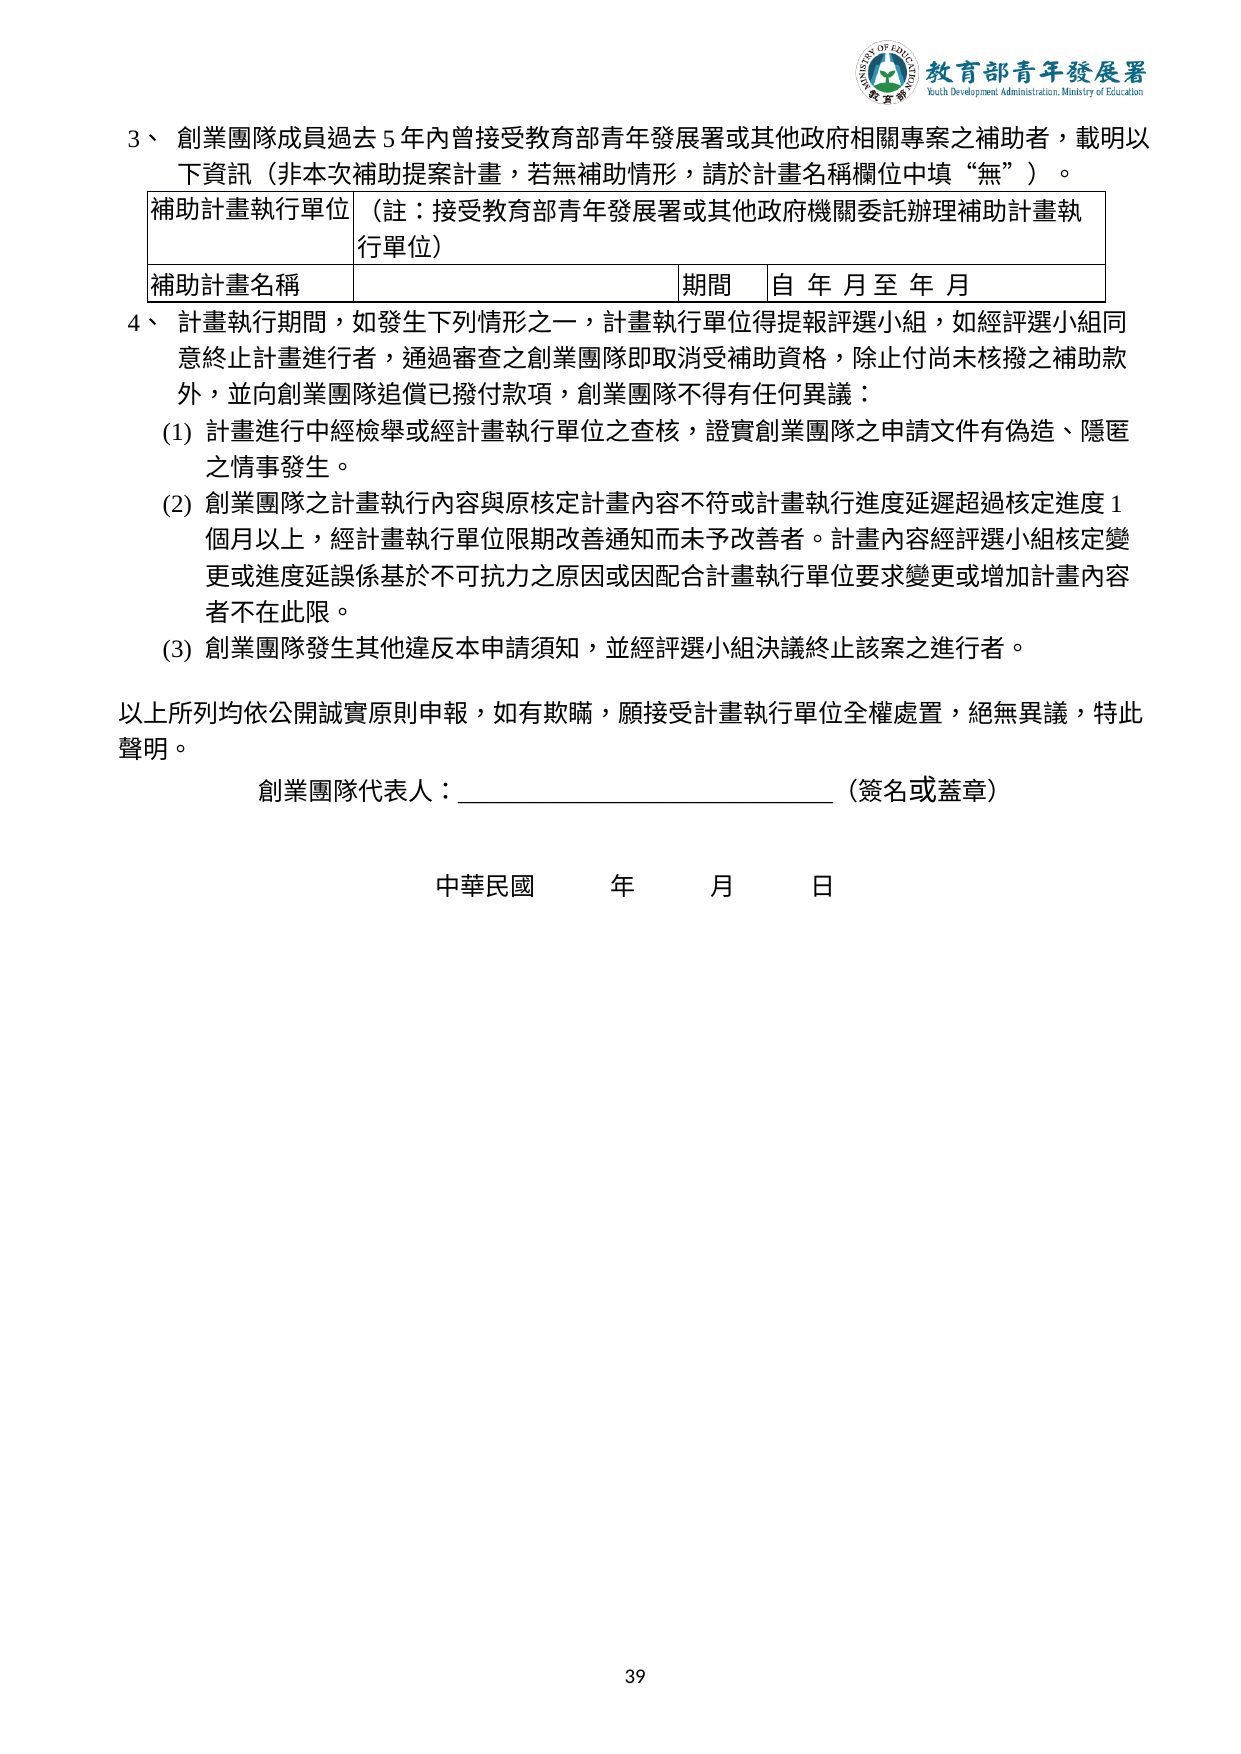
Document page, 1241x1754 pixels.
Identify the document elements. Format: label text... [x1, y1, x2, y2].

table_cell 自 年 月 至 年 月 [768, 265, 1105, 301]
list 創業團隊發生其他違反本申請須知，並經評選小組決議終止該案之進行者。 [162, 629, 1152, 665]
list 創業團隊成員過去5年內曾接受教育部青年發展署或其他政府相關專案之補助者，載明以下資訊（非本次補助提案計畫，若無補助情形，請於計畫名稱欄位中填“無”）。 [127, 118, 1152, 191]
table_header 補助計畫執行單位 [148, 192, 353, 264]
list 計畫進行中經檢舉或經計畫執行單位之查核，證實創業團隊之申請文件有偽造、隱匿之情事發生。 [162, 411, 1152, 484]
picture [848, 35, 1152, 109]
table_cell [354, 265, 678, 301]
text 創業團隊代表人：______________________________（簽名或蓋章） [118, 766, 1152, 808]
text 以上所列均依公開誠實原則申報，如有欺瞞，願接受計畫執行單位全權處置，絕無異議，特此聲明。 [118, 694, 1152, 766]
text 中華民國 年 月 日 [118, 866, 1152, 902]
table_cell 補助計畫名稱 [148, 265, 353, 301]
table_header （註：接受教育部青年發展署或其他政府機關委託辦理補助計畫執行單位） [354, 192, 1105, 264]
list 計畫執行期間，如發生下列情形之一，計畫執行單位得提報評選小組，如經評選小組同意終止計畫進行者，通過審查之創業團隊即取消受補助資格，除止付尚未核撥之補助款外，並向創業團隊追償已撥付款項，創業團隊不得有任何異議： [127, 302, 1152, 411]
list 創業團隊之計畫執行內容與原核定計畫內容不符或計畫執行進度延遲超過核定進度1個月以上，經計畫執行單位限期改善通知而未予改善者。計畫內容經評選小組核定變更或進度延誤係基於不可抗力之原因或因配合計畫執行單位要求變更或增加計畫內容者不在此限。 [162, 484, 1152, 629]
table_cell 期間 [679, 265, 767, 301]
